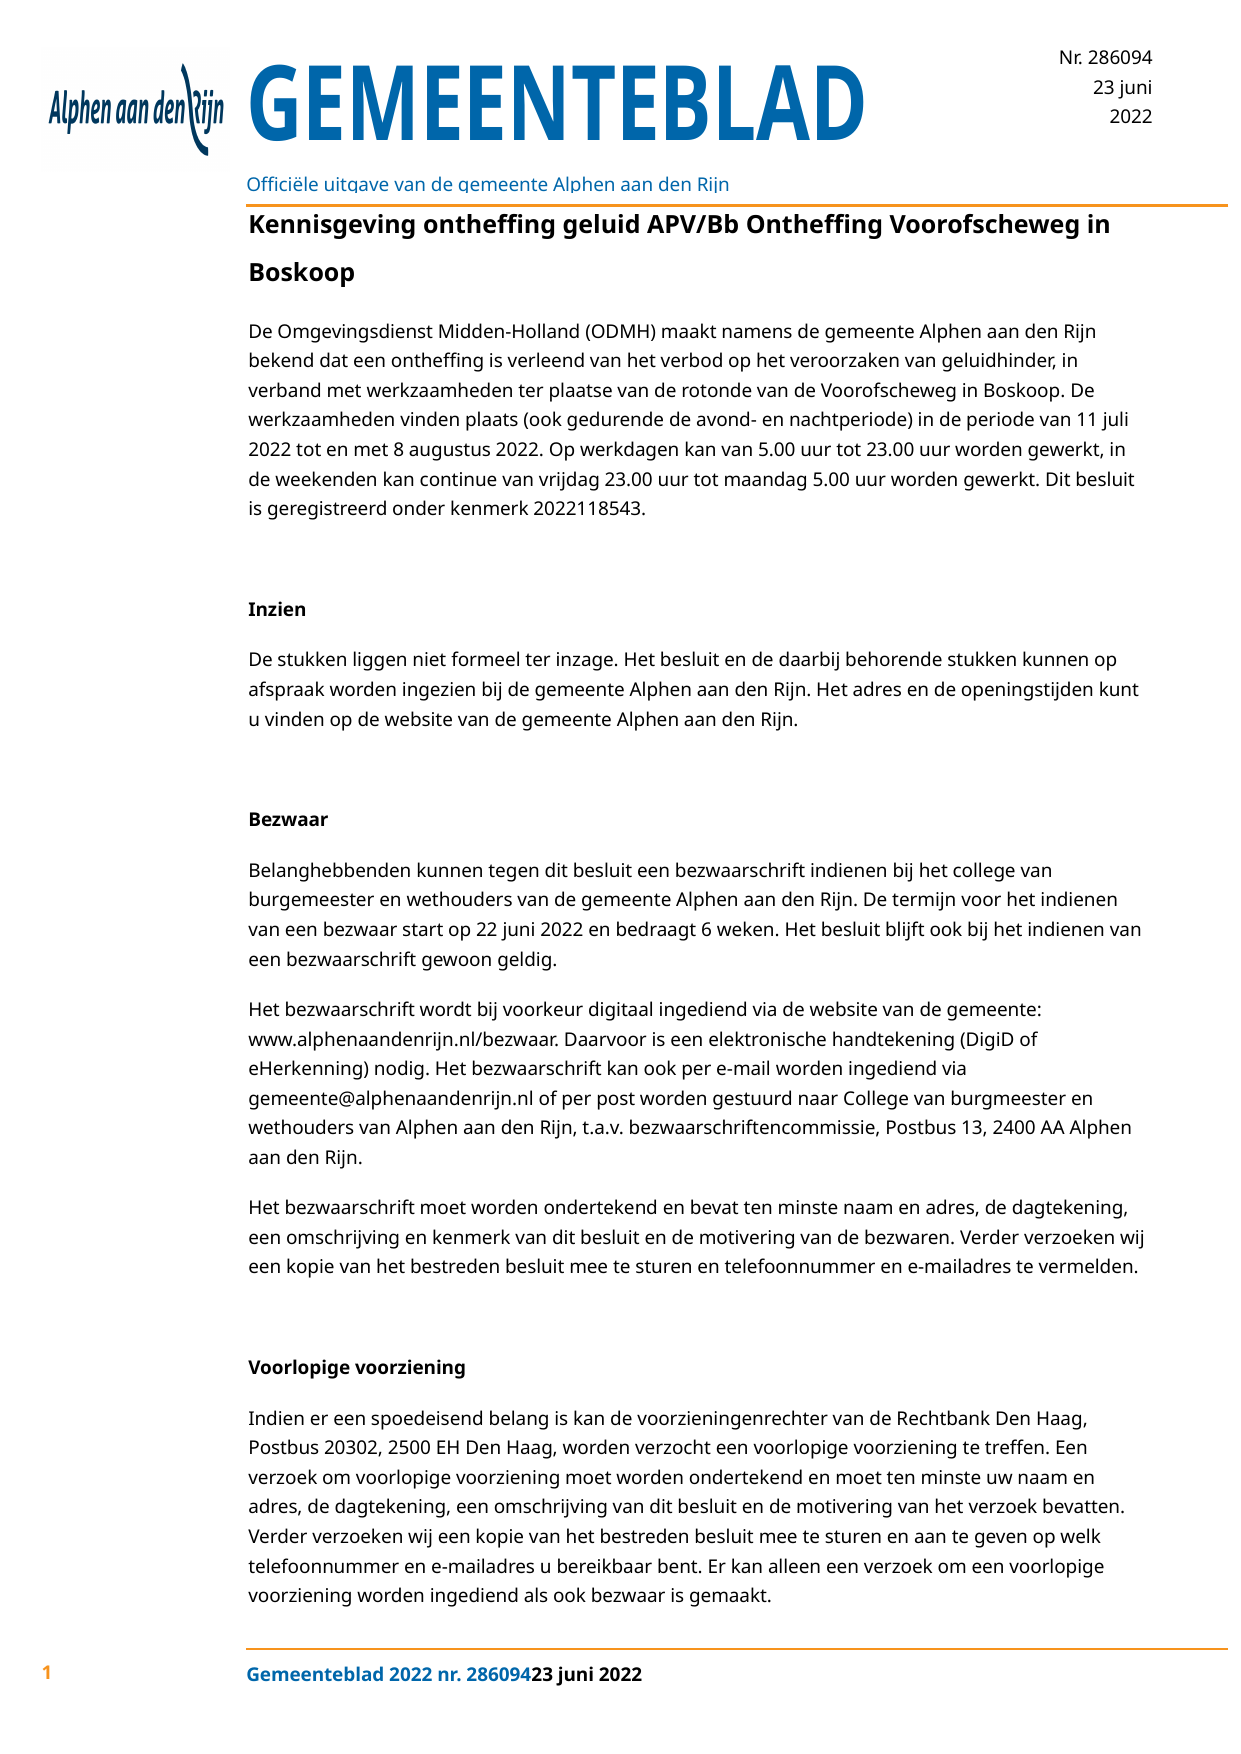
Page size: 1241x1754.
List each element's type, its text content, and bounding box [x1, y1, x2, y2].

text Voorlopige voorziening [248, 1354, 1152, 1380]
text Belanghebbenden kunnen tegen dit besluit een bezwaarschrift indienen bij het college van burgemeester en wethouders van de gemeente Alphen aan den Rijn. De termijn voor het indienen van een bezwaar start op 22 juni 2022 en bedraagt 6 weken. Het besluit blijft ook bij het indienen van een bezwaarschrift gewoon geldig. [248, 857, 1152, 972]
text Kennisgeving ontheffing geluid APV/Bb Ontheffing Voorofscheweg in Boskoop [248, 207, 1152, 288]
text Indien er een spoedeisend belang is kan de voorzieningenrechter van de Rechtbank Den Haag, Postbus 20302, 2500 EH Den Haag, worden verzocht een voorlopige voorziening te treffen. Een verzoek om voorlopige voorziening moet worden ondertekend en moet ten minste uw naam en adres, de dagtekening, een omschrijving van dit besluit en de motivering van het verzoek bevatten. Verder verzoeken wij een kopie van het bestreden besluit mee te sturen en aan te geven op welk telefoonnummer en e-mailadres u bereikbaar bent. Er kan alleen een verzoek om een voorlopige voorziening worden ingediend als ook bezwaar is gemaakt. [248, 1405, 1152, 1608]
text Inzien [248, 596, 1152, 622]
text Het bezwaarschrift wordt bij voorkeur digitaal ingediend via de website van de gemeente: www.alphenaandenrijn.nl/bezwaar. Daarvoor is een elektronische handtekening (DigiD of eHerkenning) nodig. Het bezwaarschrift kan ook per e-mail worden ingediend via gemeente@alphenaandenrijn.nl of per post worden gestuurd naar College van burgmeester en wethouders van Alphen aan den Rijn, t.a.v. bezwaarschriftencommissie, Postbus 13, 2400 AA Alphen aan den Rijn. [248, 996, 1152, 1170]
text De Omgevingsdienst Midden-Holland (ODMH) maakt namens de gemeente Alphen aan den Rijn bekend dat een ontheffing is verleend van het verbod op het veroorzaken van geluidhinder, in verband met werkzaamheden ter plaatse van de rotonde van de Voorofscheweg in Boskoop. De werkzaamheden vinden plaats (ook gedurende de avond- en nachtperiode) in de periode van 11 juli 2022 tot en met 8 augustus 2022. Op werkdagen kan van 5.00 uur tot 23.00 uur worden gewerkt, in de weekenden kan continue van vrijdag 23.00 uur tot maandag 5.00 uur worden gewerkt. Dit besluit is geregistreerd onder kenmerk 2022118543. [248, 318, 1152, 521]
text Het bezwaarschrift moet worden ondertekend en bevat ten minste naam en adres, de dagtekening, een omschrijving en kenmerk van dit besluit en de motivering van de bezwaren. Verder verzoeken wij een kopie van het bestreden besluit mee te sturen en telefoonnummer en e-mailadres te vermelden. [248, 1194, 1152, 1279]
text Bezwaar [248, 807, 1152, 832]
picture [41, 47, 231, 172]
text De stukken liggen niet formeel ter inzage. Het besluit en de daarbij behorende stukken kunnen op afspraak worden ingezien bij de gemeente Alphen aan den Rijn. Het adres en de openingstijden kunt u vinden op de website van de gemeente Alphen aan den Rijn. [248, 647, 1152, 732]
